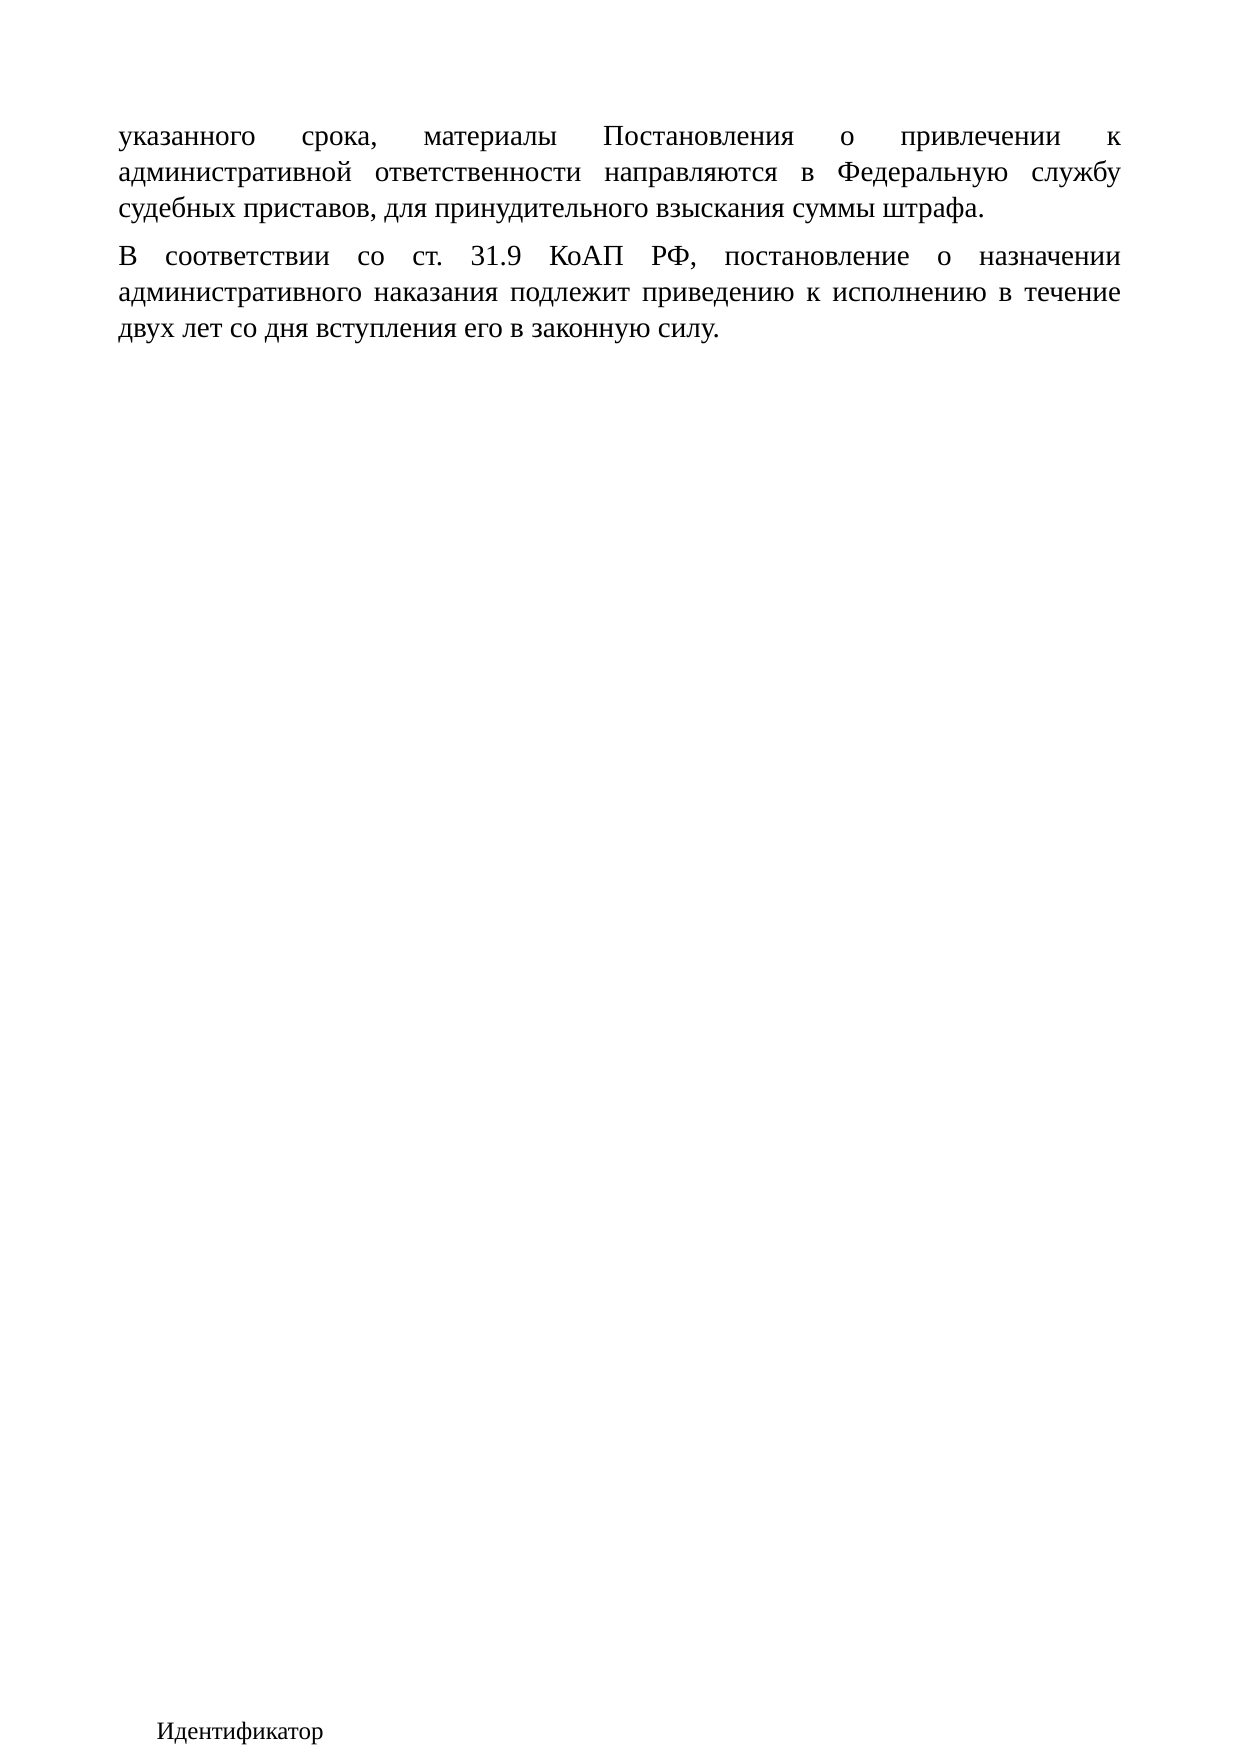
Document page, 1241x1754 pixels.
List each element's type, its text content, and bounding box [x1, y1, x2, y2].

text указанного срока, материалы Постановления о привлечении к административной ответственности направляются в Федеральную службу судебных приставов, для принудительного взыскания суммы штрафа. [118, 118, 1122, 223]
text В соответствии со ст. 31.9 КоАП РФ, постановление о назначении административного наказания подлежит приведению к исполнению в течение двух лет со дня вступления его в законную силу. [118, 238, 1122, 343]
